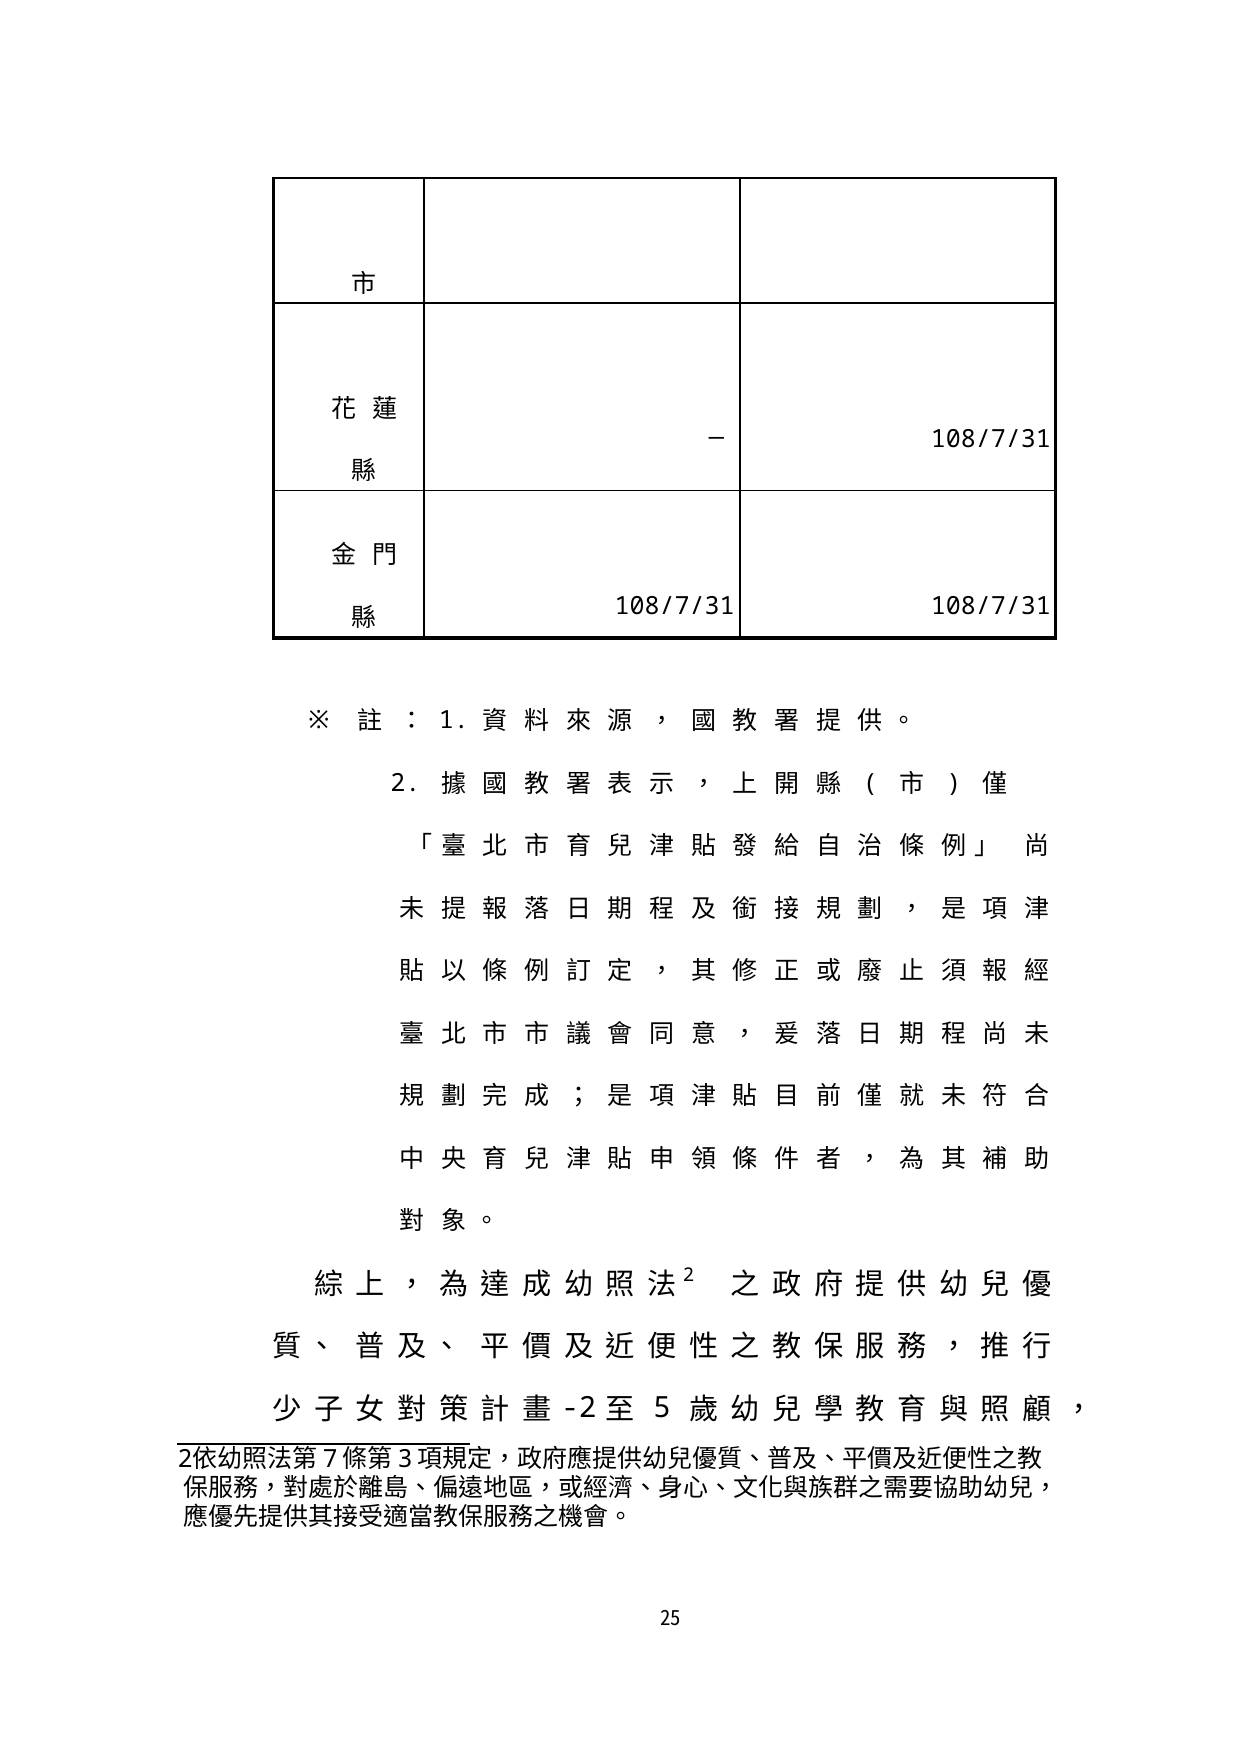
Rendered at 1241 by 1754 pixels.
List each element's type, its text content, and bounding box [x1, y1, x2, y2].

table_cell [425, 179, 739, 302]
text ※註：1.資料來源，國教署提供。 [183, 677, 1058, 740]
text 2.據國教署表示，上開縣(市)僅「臺北市育兒津貼發給自治條例」尚未提報落日期程及銜接規劃，是項津貼以條例訂定，其修正或廢止須報經臺北市市議會同意，爰落日期程尚未規劃完成；是項津貼目前僅就未符合中央育兒津貼申領條件者，為其補助對象。 [183, 740, 1058, 1240]
table_cell 108/7/31 [741, 304, 1054, 490]
text 依幼照法第7條第3項規定，政府應提供幼兒優質、普及、平價及近便性之教保服務，對處於離島、偏遠地區，或經濟、身心、文化與族群之需要協助幼兒，應優先提供其接受適當教保服務之機會。 [177, 1444, 1063, 1532]
table_cell 金門縣 [275, 491, 423, 636]
table_cell ─ [425, 304, 739, 490]
table_cell 花蓮縣 [275, 304, 423, 490]
text 綜上，為達成幼照法之政府提供幼兒優質、普及、平價及近便性之教保服務，推行少子女對策計畫-2至5歲幼兒學教育與照顧，近年5歲幼兒入園率雖已提升，惟非自願無法入園就讀5歲幼兒情形仍待改善，俾維護其權益。另108學年度尚無職場互助式教保服務機構，鼓勵民間企業參與業務仍待加強推廣。此外，以準公共機制補充平價教保務，允宜建立追蹤機制以確保教保服務品質。 [242, 1240, 1058, 1427]
table_cell 108/7/31 [425, 491, 739, 636]
table_cell [741, 179, 1054, 302]
table_cell 108/7/31 [741, 491, 1054, 636]
table_cell 市 [275, 179, 423, 302]
